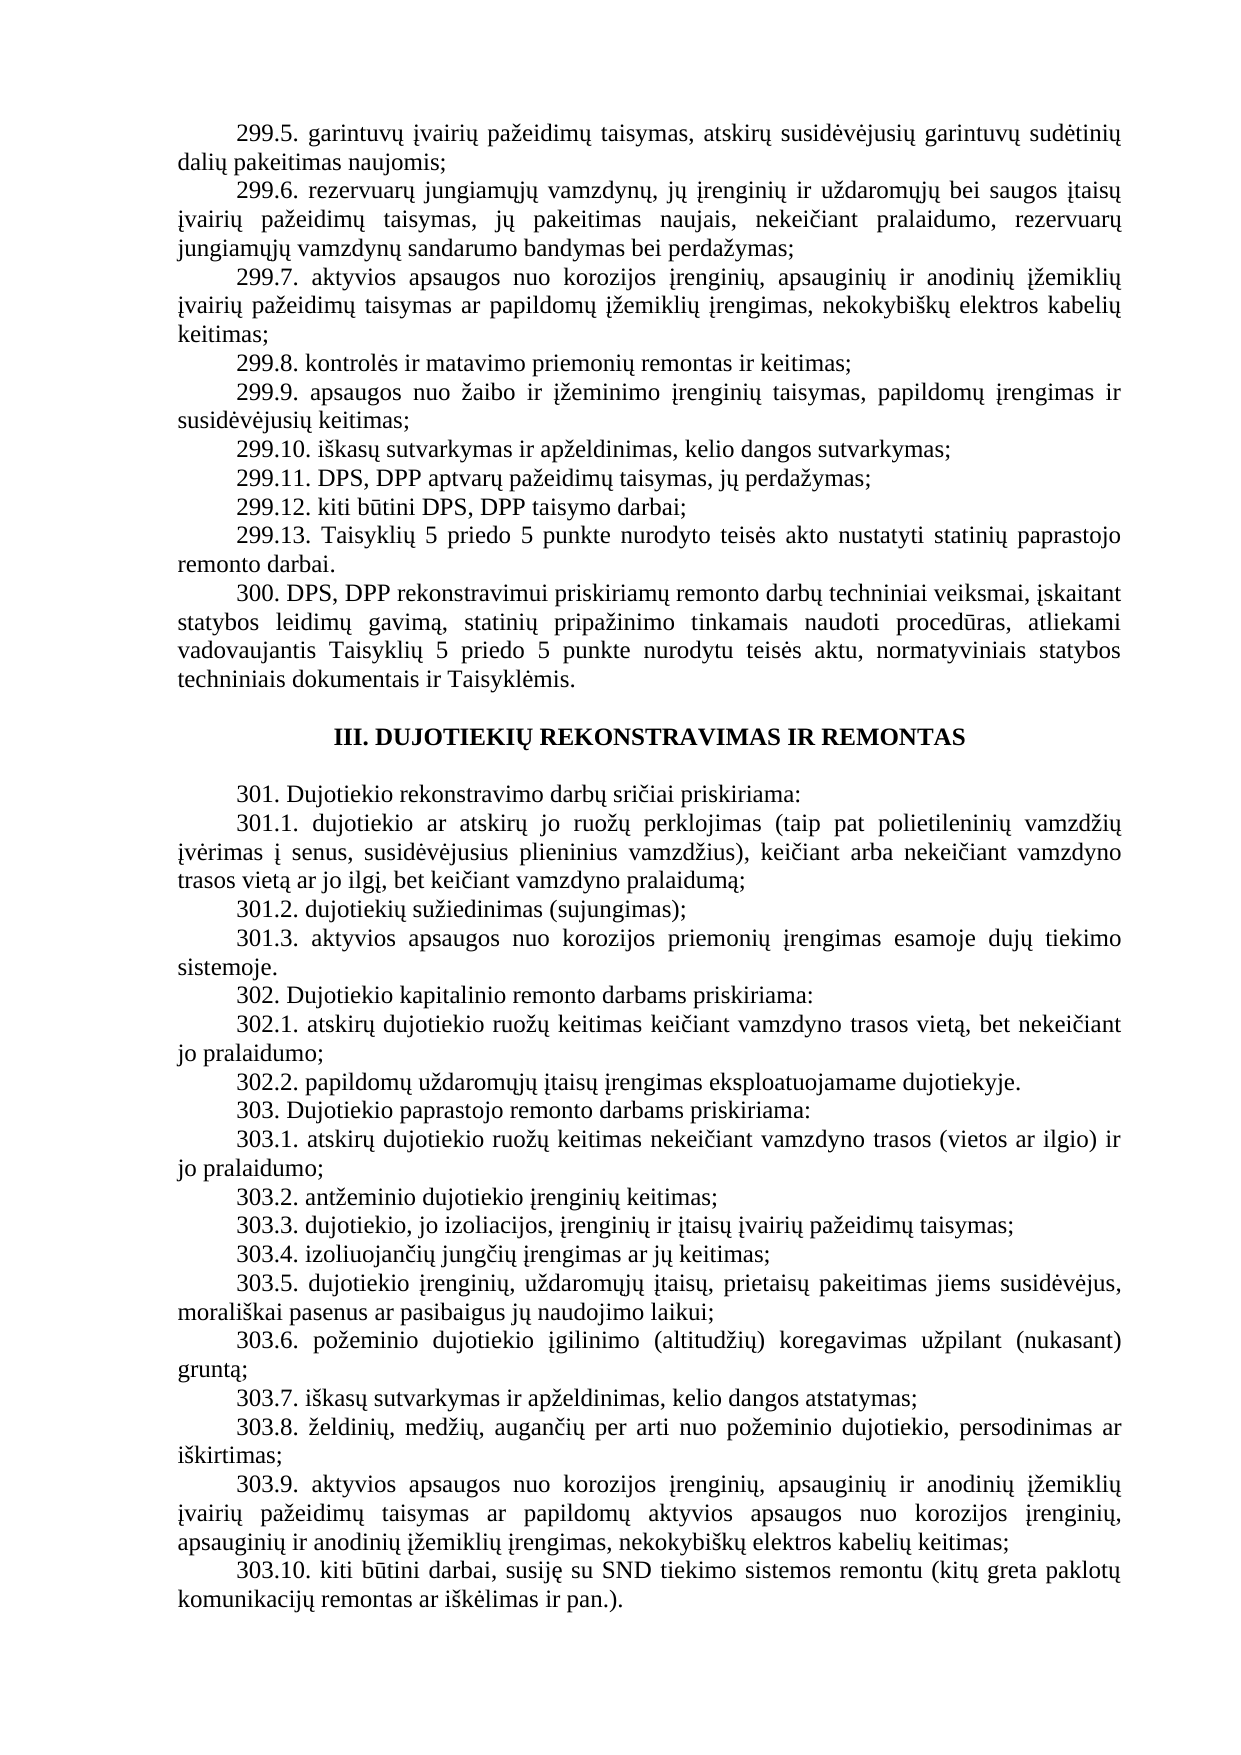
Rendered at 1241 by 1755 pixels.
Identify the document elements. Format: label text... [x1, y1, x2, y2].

text 303.1. atskirų dujotiekio ruožų keitimas nekeičiant vamzdyno trasos (vietos ar ilgio) ir jo pralaidumo; [177, 1124, 1122, 1182]
text 299.10. iškasų sutvarkymas ir apželdinimas, kelio dangos sutvarkymas; [177, 434, 1122, 463]
text 303.3. dujotiekio, jo izoliacijos, įrenginių ir įtaisų įvairių pažeidimų taisymas; [177, 1211, 1122, 1239]
text 303.5. dujotiekio įrenginių, uždaromųjų įtaisų, prietaisų pakeitimas jiems susidėvėjus, morališkai pasenus ar pasibaigus jų naudojimo laikui; [177, 1268, 1122, 1326]
text 299.8. kontrolės ir matavimo priemonių remontas ir keitimas; [177, 348, 1122, 377]
text 302.2. papildomų uždaromųjų įtaisų įrengimas eksploatuojamame dujotiekyje. [177, 1067, 1122, 1096]
text 303.10. kiti būtini darbai, susiję su SND tiekimo sistemos remontu (kitų greta paklotų komunikacijų remontas ar iškėlimas ir pan.). [177, 1556, 1122, 1613]
text 299.9. apsaugos nuo žaibo ir įžeminimo įrenginių taisymas, papildomų įrengimas ir susidėvėjusių keitimas; [177, 377, 1122, 434]
text III. DUJOTIEKIŲ REKONSTRAVIMAS IR REMONTAS [177, 722, 1122, 751]
text 303. Dujotiekio paprastojo remonto darbams priskiriama: [177, 1096, 1122, 1124]
text 301. Dujotiekio rekonstravimo darbų sričiai priskiriama: [177, 779, 1122, 808]
text 302. Dujotiekio kapitalinio remonto darbams priskiriama: [177, 981, 1122, 1009]
text 303.4. izoliuojančių jungčių įrengimas ar jų keitimas; [177, 1239, 1122, 1268]
text 303.8. želdinių, medžių, augančių per arti nuo požeminio dujotiekio, persodinimas ar iškirtimas; [177, 1412, 1122, 1469]
text 300. DPS, DPP rekonstravimui priskiriamų remonto darbų techniniai veiksmai, įskaitant statybos leidimų gavimą, statinių pripažinimo tinkamais naudoti procedūras, atliekami vadovaujantis Taisyklių 5 priedo 5 punkte nurodytu teisės aktu, normatyviniais statybos techniniais dokumentais ir Taisyklėmis. [177, 578, 1122, 693]
text 299.7. aktyvios apsaugos nuo korozijos įrenginių, apsauginių ir anodinių įžemiklių įvairių pažeidimų taisymas ar papildomų įžemiklių įrengimas, nekokybiškų elektros kabelių keitimas; [177, 262, 1122, 348]
text 299.12. kiti būtini DPS, DPP taisymo darbai; [177, 492, 1122, 521]
text 303.6. požeminio dujotiekio įgilinimo (altitudžių) koregavimas užpilant (nukasant) gruntą; [177, 1326, 1122, 1383]
text 303.9. aktyvios apsaugos nuo korozijos įrenginių, apsauginių ir anodinių įžemiklių įvairių pažeidimų taisymas ar papildomų aktyvios apsaugos nuo korozijos įrenginių, apsauginių ir anodinių įžemiklių įrengimas, nekokybiškų elektros kabelių keitimas; [177, 1469, 1122, 1556]
text 299.11. DPS, DPP aptvarų pažeidimų taisymas, jų perdažymas; [177, 463, 1122, 492]
text 303.7. iškasų sutvarkymas ir apželdinimas, kelio dangos atstatymas; [177, 1383, 1122, 1412]
text 301.1. dujotiekio ar atskirų jo ruožų perklojimas (taip pat polietileninių vamzdžių įvėrimas į senus, susidėvėjusius plieninius vamzdžius), keičiant arba nekeičiant vamzdyno trasos vietą ar jo ilgį, bet keičiant vamzdyno pralaidumą; [177, 808, 1122, 894]
text 299.13. Taisyklių 5 priedo 5 punkte nurodyto teisės akto nustatyti statinių paprastojo remonto darbai. [177, 521, 1122, 578]
text 302.1. atskirų dujotiekio ruožų keitimas keičiant vamzdyno trasos vietą, bet nekeičiant jo pralaidumo; [177, 1009, 1122, 1067]
text 301.3. aktyvios apsaugos nuo korozijos priemonių įrengimas esamoje dujų tiekimo sistemoje. [177, 923, 1122, 981]
text 299.6. rezervuarų jungiamųjų vamzdynų, jų įrenginių ir uždaromųjų bei saugos įtaisų įvairių pažeidimų taisymas, jų pakeitimas naujais, nekeičiant pralaidumo, rezervuarų jungiamųjų vamzdynų sandarumo bandymas bei perdažymas; [177, 176, 1122, 262]
text 301.2. dujotiekių sužiedinimas (sujungimas); [177, 894, 1122, 923]
text 299.5. garintuvų įvairių pažeidimų taisymas, atskirų susidėvėjusių garintuvų sudėtinių dalių pakeitimas naujomis; [177, 118, 1122, 176]
text 303.2. antžeminio dujotiekio įrenginių keitimas; [177, 1182, 1122, 1211]
